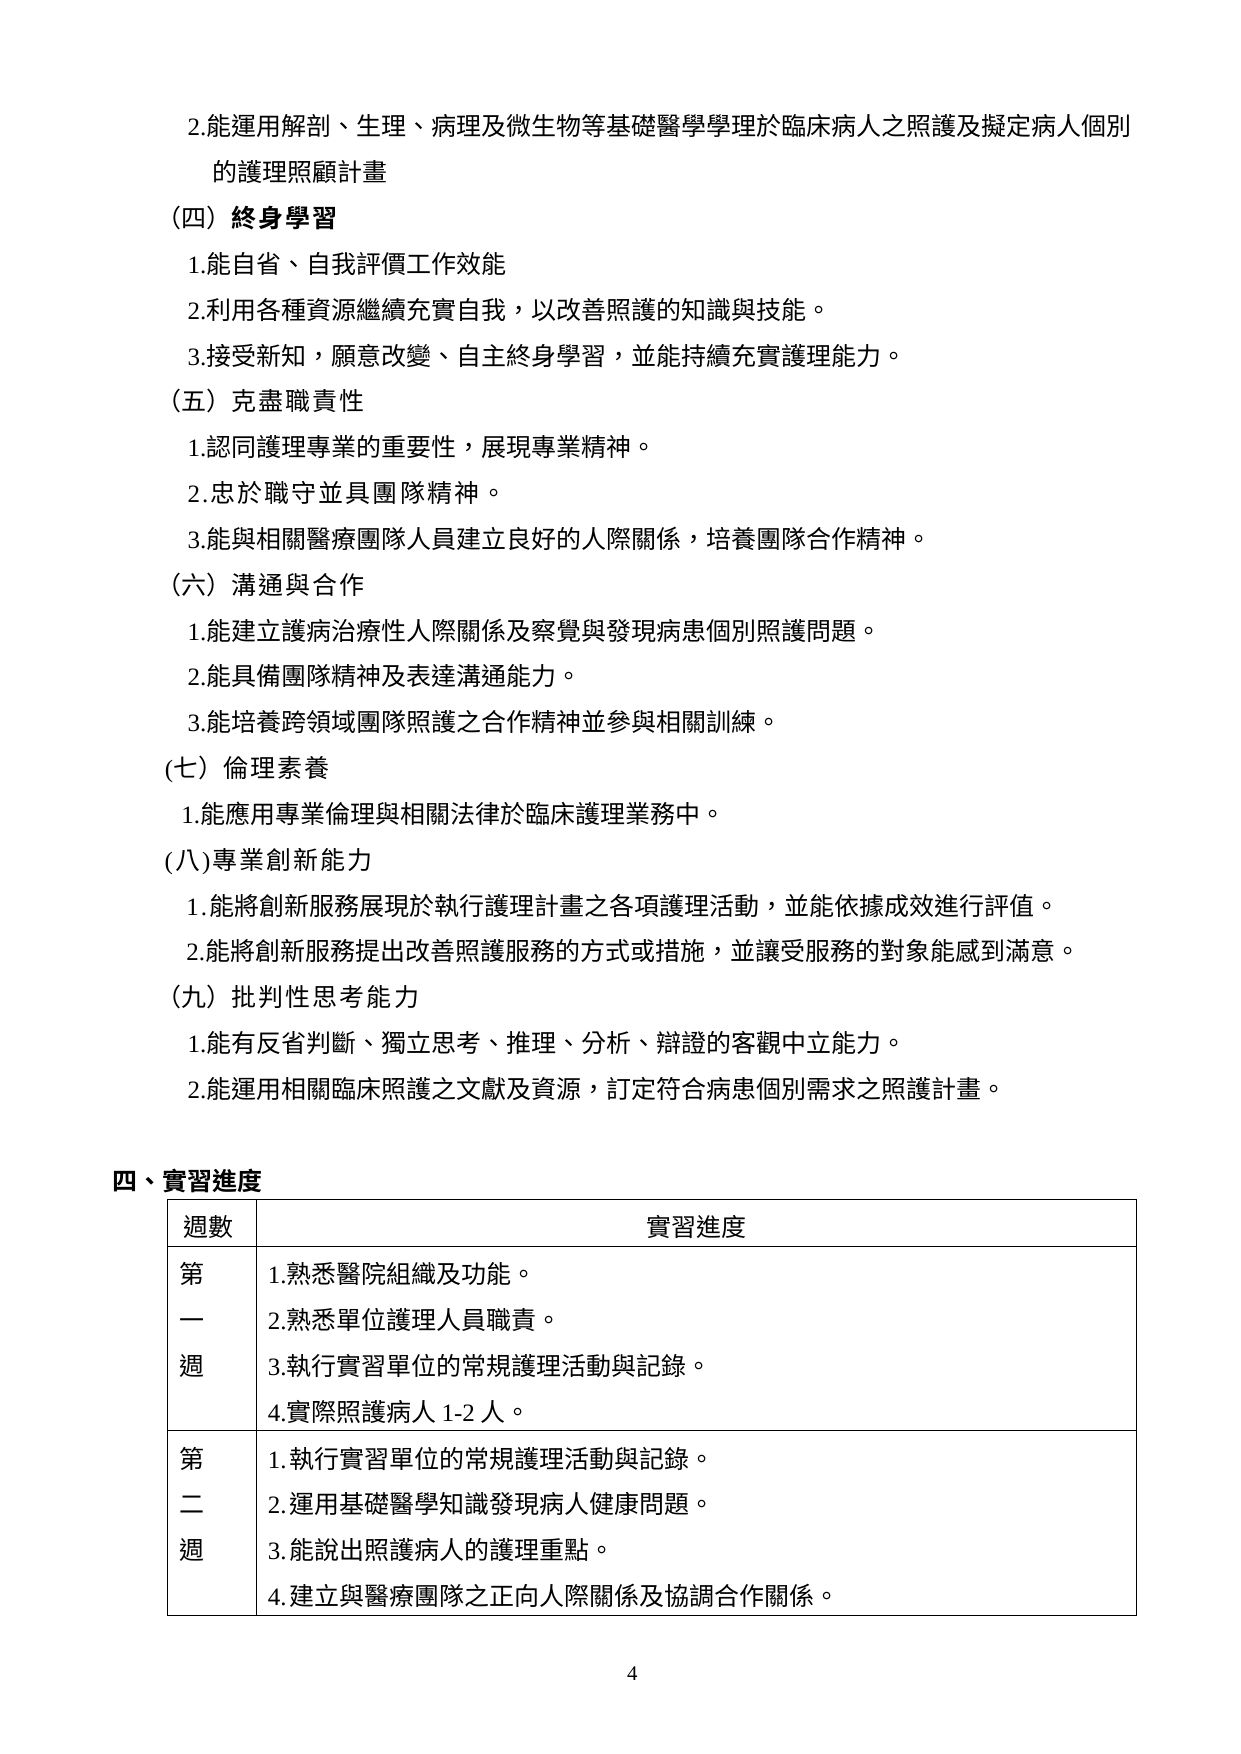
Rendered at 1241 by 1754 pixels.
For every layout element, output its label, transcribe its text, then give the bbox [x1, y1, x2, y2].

text 3.能培養跨領域團隊照護之合作精神並參與相關訓練。 [187, 695, 1152, 741]
table_cell 第 一 週 [168, 1247, 256, 1430]
text （九）批判性思考能力 [112, 970, 1152, 1016]
text （五）克盡職責性 [112, 374, 1152, 420]
text 2.能具備團隊精神及表達溝通能力。 [187, 649, 1152, 695]
text 3.接受新知，願意改變、自主終身學習，並能持續充實護理能力。 [187, 328, 1152, 374]
text 2.能將創新服務提出改善照護服務的方式或措施，並讓受服務的對象能感到滿意。 [139, 924, 1152, 970]
text (八)專業創新能力 [137, 832, 1152, 878]
text 2.能運用解剖、生理、病理及微生物等基礎醫學學理於臨床病人之照護及擬定病人個別的護理照顧計畫 [187, 99, 1152, 191]
text 2.能運用相關臨床照護之文獻及資源，訂定符合病患個別需求之照護計畫。 [187, 1062, 1152, 1107]
text 1.能建立護病治療性人際關係及察覺與發現病患個別照護問題。 [187, 603, 1152, 649]
table_header 週數 [168, 1200, 256, 1246]
text 1.能自省、自我評價工作效能 [187, 237, 1152, 282]
text 3.能與相關醫療團隊人員建立良好的人際關係，培養團隊合作精神。 [187, 512, 1152, 557]
table_header 實習進度 [257, 1200, 1136, 1246]
table_cell 第二週 [168, 1431, 256, 1615]
text 2.忠於職守並具團隊精神。 [187, 466, 1152, 512]
text 1.能將創新服務展現於執行護理計畫之各項護理活動，並能依據成效進行評值。 [177, 878, 1152, 924]
text (七）倫理素養 [139, 741, 1152, 787]
text 1.認同護理專業的重要性，展現專業精神。 [187, 420, 1152, 466]
text （四）終身學習 [112, 191, 1093, 237]
text 2.利用各種資源繼續充實自我，以改善照護的知識與技能。 [187, 282, 1152, 328]
table_cell 1.熟悉醫院組織及功能。 2.熟悉單位護理人員職責。 3.執行實習單位的常規護理活動與記錄。 4.實際照護病人1-2人。 [257, 1247, 1136, 1430]
text （六）溝通與合作 [112, 557, 1152, 603]
text 四、實習進度 [112, 1153, 1093, 1199]
table_cell 執行實習單位的常規護理活動與記錄。 運用基礎醫學知識發現病人健康問題。 能說出照護病人的護理重點。 建立與醫療團隊之正向人際關係及協調合作關係。 展現自主、負責的專業行為，提供病人及家屬護理指導與諮詢。 白班照顧2-4位病人，大小夜班照顧4-6位病人及口頭交班。 [257, 1431, 1136, 1615]
text 1.能有反省判斷、獨立思考、推理、分析、辯證的客觀中立能力。 [187, 1016, 1152, 1062]
text 1.能應用專業倫理與相關法律於臨床護理業務中。 [131, 787, 1152, 832]
